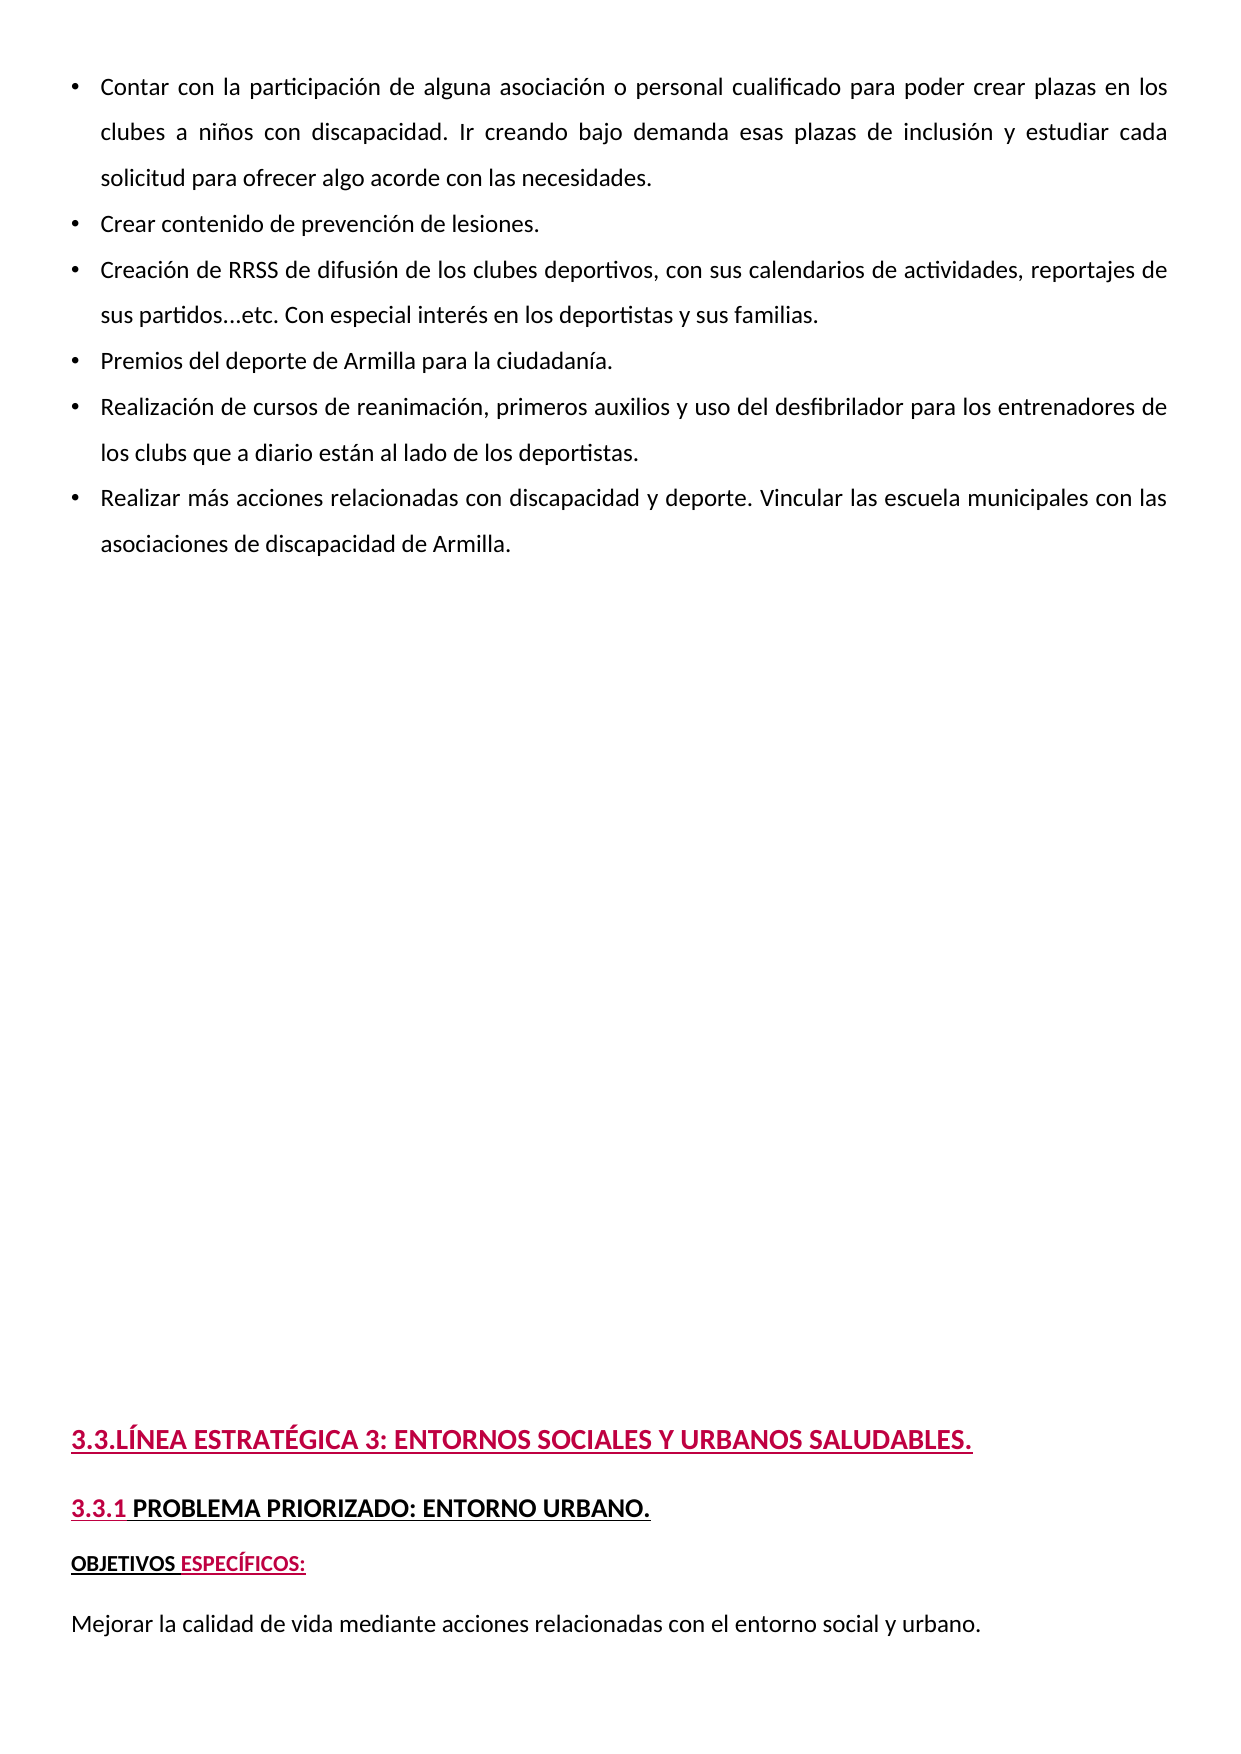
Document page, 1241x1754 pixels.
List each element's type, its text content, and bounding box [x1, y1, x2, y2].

text Mejorar la calidad de vida mediante acciones relacionadas con el entorno social y urbano. [71, 1608, 1169, 1638]
list Crear contenido de prevención de lesiones. [71, 208, 1169, 238]
list Creación de RRSS de difusión de los clubes deportivos, con sus calendarios de actividades, reportajes de sus partidos...etc. Con especial interés en los deportistas y sus familias. [71, 254, 1169, 330]
list Contar con la participación de alguna asociación o personal cualificado para poder crear plazas en los clubes a niños con discapacidad. Ir creando bajo demanda esas plazas de inclusión y estudiar cada solicitud para ofrecer algo acorde con las necesidades. [71, 71, 1169, 193]
text OBJETIVOS ESPECÍFICOS: [71, 1549, 1169, 1577]
text 3.3.1 PROBLEMA PRIORIZADO: ENTORNO URBANO. [71, 1491, 1169, 1524]
list Realizar más acciones relacionadas con discapacidad y deporte. Vincular las escuela municipales con las asociaciones de discapacidad de Armilla. [71, 482, 1169, 559]
list Premios del deporte de Armilla para la ciudadanía. [71, 345, 1169, 376]
text 3.3.LÍNEA ESTRATÉGICA 3: ENTORNOS SOCIALES Y URBANOS SALUDABLES. [71, 1421, 1169, 1457]
list Realización de cursos de reanimación, primeros auxilios y uso del desfibrilador para los entrenadores de los clubs que a diario están al lado de los deportistas. [71, 391, 1169, 467]
